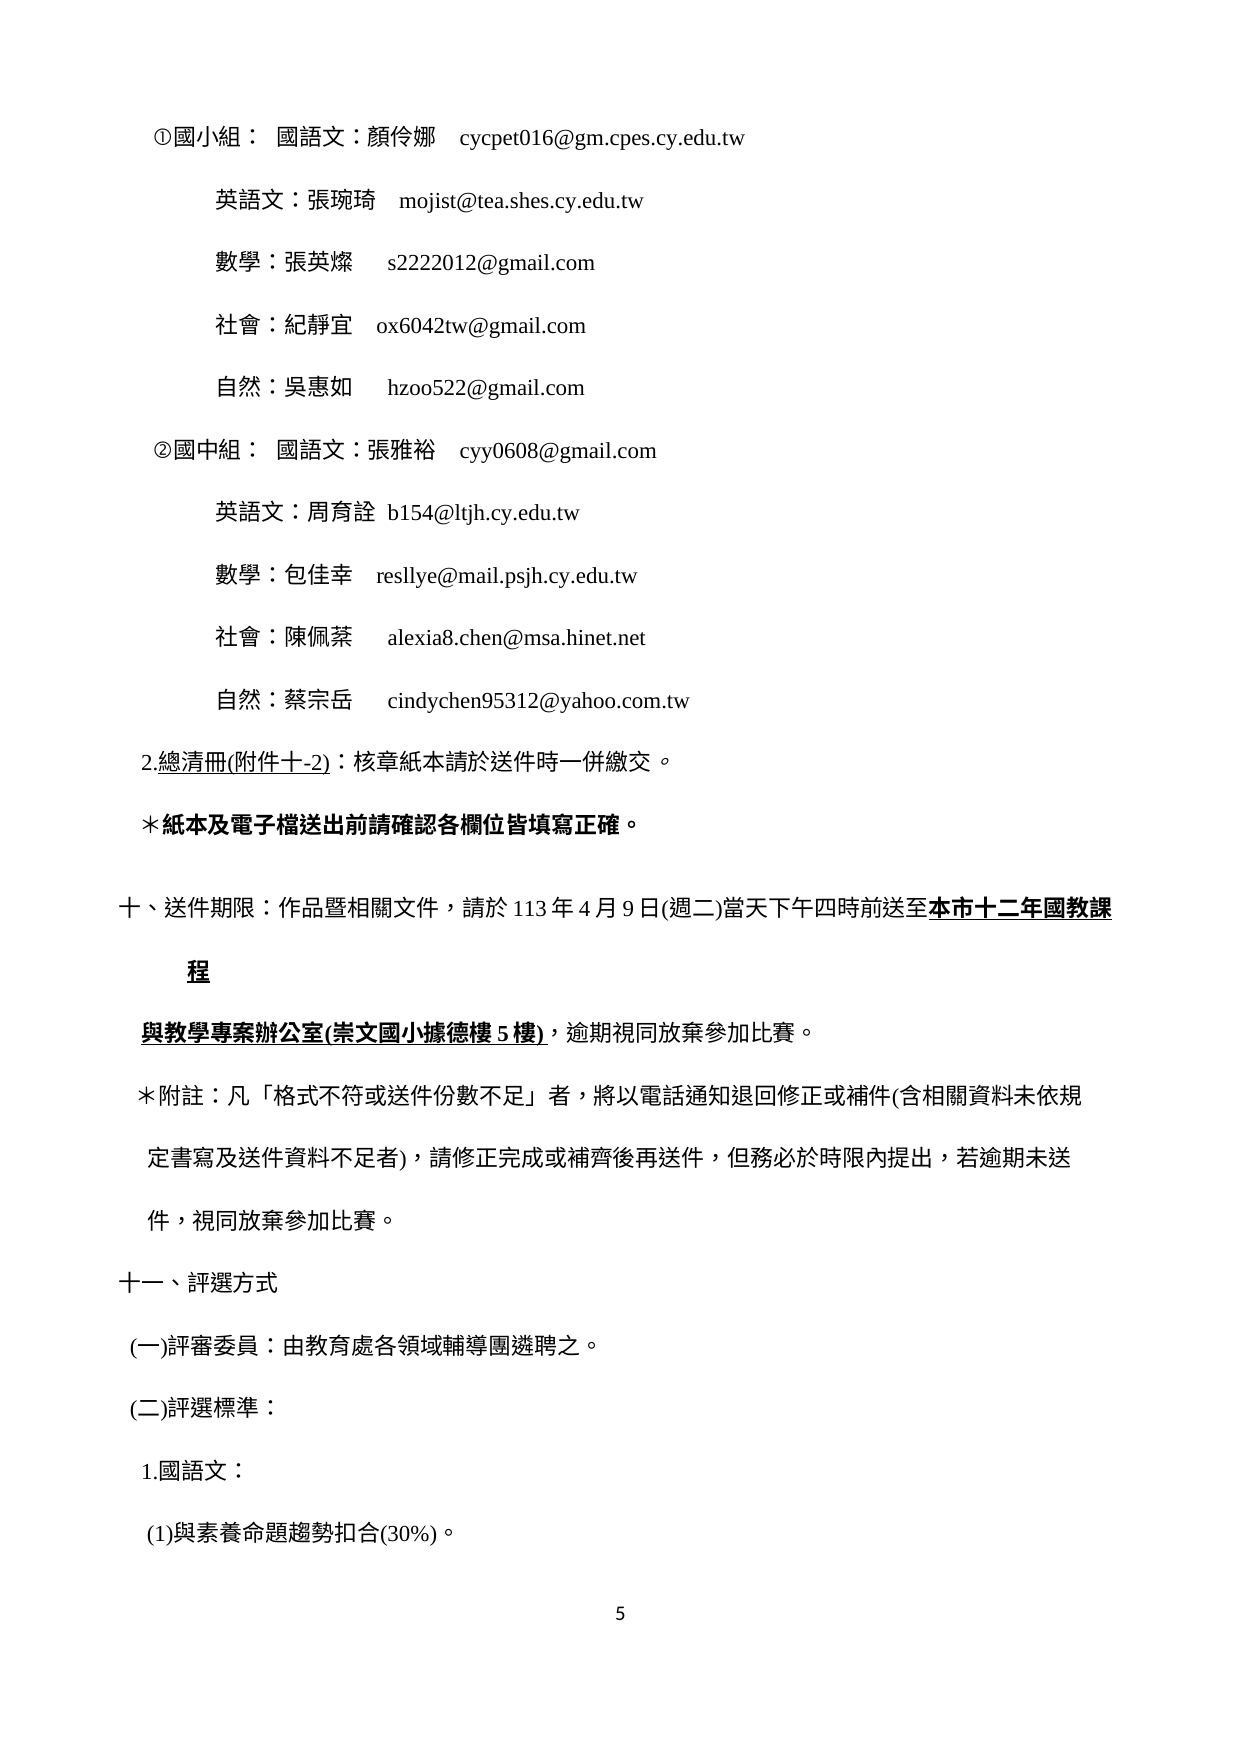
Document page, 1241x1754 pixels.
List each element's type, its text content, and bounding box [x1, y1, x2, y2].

text ＊附註：凡「格式不符或送件份數不足」者，將以電話通知退回修正或補件(含相關資料未依規 [118, 1052, 1122, 1115]
text 國小組： 國語文：顏伶娜 cycpet016@gm.cpes.cy.edu.tw [118, 94, 1122, 157]
text (1)與素養命題趨勢扣合(30%)。 [118, 1490, 1122, 1552]
text 十一、評選方式 [118, 1240, 1122, 1302]
text 2.總清冊(附件十-2)：核章紙本請於送件時一併繳交。 [118, 719, 1122, 782]
text 自然：吳惠如 hzoo522@gmail.com [118, 344, 1122, 407]
text 英語文：張琬琦 mojist@tea.shes.cy.edu.tw [118, 157, 1122, 219]
text 社會：陳佩棻 alexia8.chen@msa.hinet.net [118, 594, 1122, 657]
text 1.國語文： [118, 1427, 1122, 1490]
text 與教學專案辦公室(崇文國小據德樓5樓)，逾期視同放棄參加比賽。 [118, 990, 1122, 1052]
text 社會：紀靜宜 ox6042tw@gmail.com [118, 282, 1122, 344]
text 數學：張英燦 s2222012@gmail.com [118, 219, 1122, 282]
text 件，視同放棄參加比賽。 [118, 1177, 1122, 1240]
text ＊紙本及電子檔送出前請確認各欄位皆填寫正確。 [118, 782, 1122, 844]
text (一)評審委員：由教育處各領域輔導團遴聘之。 [118, 1302, 1122, 1365]
text (二)評選標準： [118, 1365, 1122, 1427]
text 數學：包佳幸 resllye@mail.psjh.cy.edu.tw [118, 532, 1122, 594]
text 定書寫及送件資料不足者)，請修正完成或補齊後再送件，但務必於時限內提出，若逾期未送 [118, 1115, 1122, 1177]
text 自然：蔡宗岳 cindychen95312@yahoo.com.tw [118, 657, 1122, 719]
text 英語文：周育詮 b154@ltjh.cy.edu.tw [118, 469, 1122, 532]
text 十、送件期限：作品暨相關文件，請於113年4月9日(週二)當天下午四時前送至本市十二年國教課程 [118, 865, 1122, 990]
text 國中組： 國語文：張雅裕 cyy0608@gmail.com [118, 407, 1122, 469]
